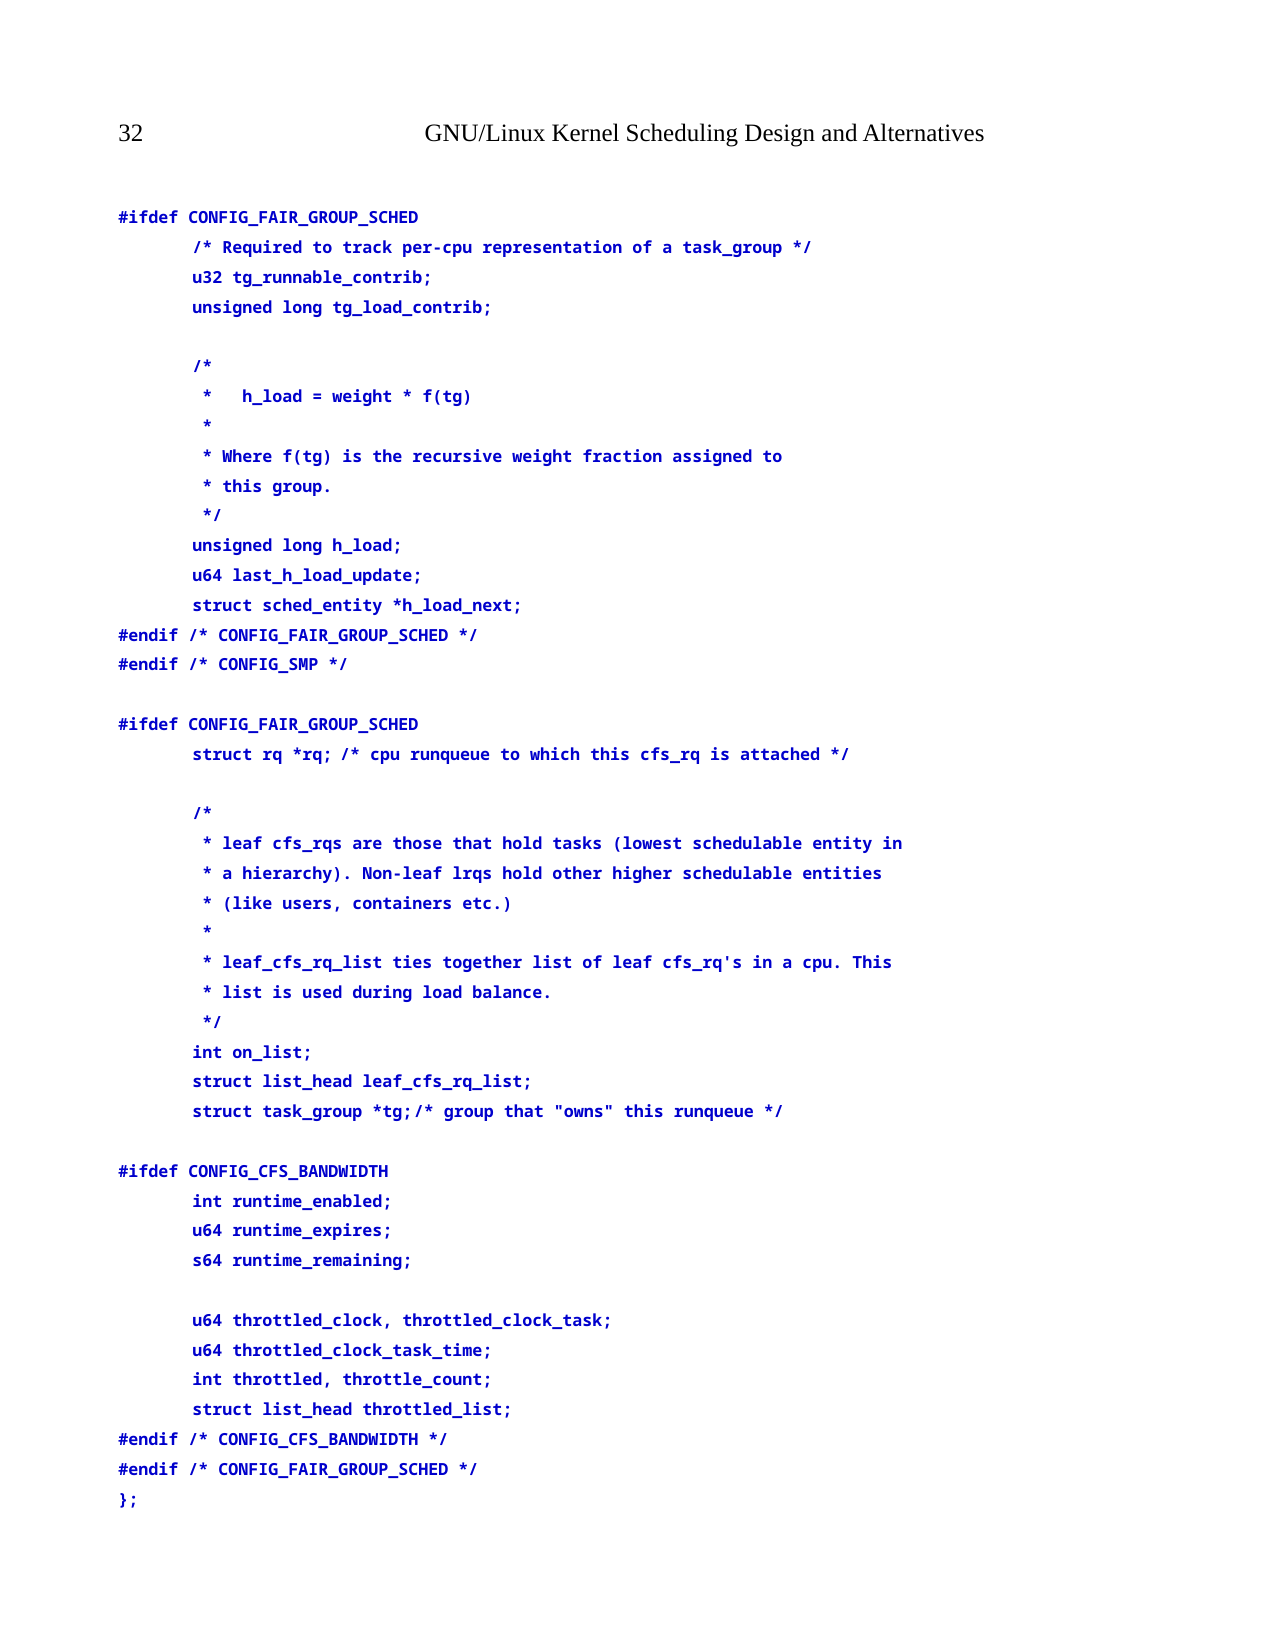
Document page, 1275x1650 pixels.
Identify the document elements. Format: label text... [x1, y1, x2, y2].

list * [118, 921, 1157, 944]
list #ifdef CONFIG_FAIR_GROUP_SCHED [118, 713, 1157, 735]
list /* [118, 355, 1157, 378]
list * h_load = weight * f(tg) [118, 385, 1157, 408]
list struct sched_entity *h_load_next; [118, 593, 1157, 616]
list */ [118, 504, 1157, 527]
list u64 runtime_expires; [118, 1219, 1157, 1242]
list */ [118, 1011, 1157, 1033]
list #ifdef CONFIG_FAIR_GROUP_SCHED [118, 206, 1157, 229]
list * (like users, containers etc.) [118, 891, 1157, 914]
list * list is used during load balance. [118, 981, 1157, 1003]
list s64 runtime_remaining; [118, 1249, 1157, 1272]
list struct task_group *tg; /* group that "owns" this runqueue */ [118, 1100, 1157, 1123]
list unsigned long tg_load_contrib; [118, 296, 1157, 318]
list int throttled, throttle_count; [118, 1368, 1157, 1391]
list u64 throttled_clock_task_time; [118, 1338, 1157, 1361]
list int on_list; [118, 1040, 1157, 1063]
list /* [118, 802, 1157, 825]
list * Where f(tg) is the recursive weight fraction assigned to [118, 444, 1157, 467]
list #ifdef CONFIG_CFS_BANDWIDTH [118, 1159, 1157, 1182]
list * [118, 415, 1157, 437]
list }; [118, 1487, 1157, 1510]
list u64 throttled_clock, throttled_clock_task; [118, 1308, 1157, 1331]
list /* Required to track per-cpu representation of a task_group */ [118, 236, 1157, 259]
list #endif /* CONFIG_SMP */ [118, 653, 1157, 676]
list struct list_head leaf_cfs_rq_list; [118, 1070, 1157, 1093]
list #endif /* CONFIG_CFS_BANDWIDTH */ [118, 1428, 1157, 1450]
list #endif /* CONFIG_FAIR_GROUP_SCHED */ [118, 1457, 1157, 1480]
list * leaf cfs_rqs are those that hold tasks (lowest schedulable entity in [118, 832, 1157, 854]
list * this group. [118, 474, 1157, 497]
list u64 last_h_load_update; [118, 564, 1157, 586]
list int runtime_enabled; [118, 1189, 1157, 1212]
list * a hierarchy). Non-leaf lrqs hold other higher schedulable entities [118, 862, 1157, 884]
list * leaf_cfs_rq_list ties together list of leaf cfs_rq's in a cpu. This [118, 951, 1157, 974]
list unsigned long h_load; [118, 534, 1157, 557]
list struct rq *rq; /* cpu runqueue to which this cfs_rq is attached */ [118, 742, 1157, 765]
list struct list_head throttled_list; [118, 1398, 1157, 1421]
list #endif /* CONFIG_FAIR_GROUP_SCHED */ [118, 623, 1157, 646]
list u32 tg_runnable_contrib; [118, 266, 1157, 288]
